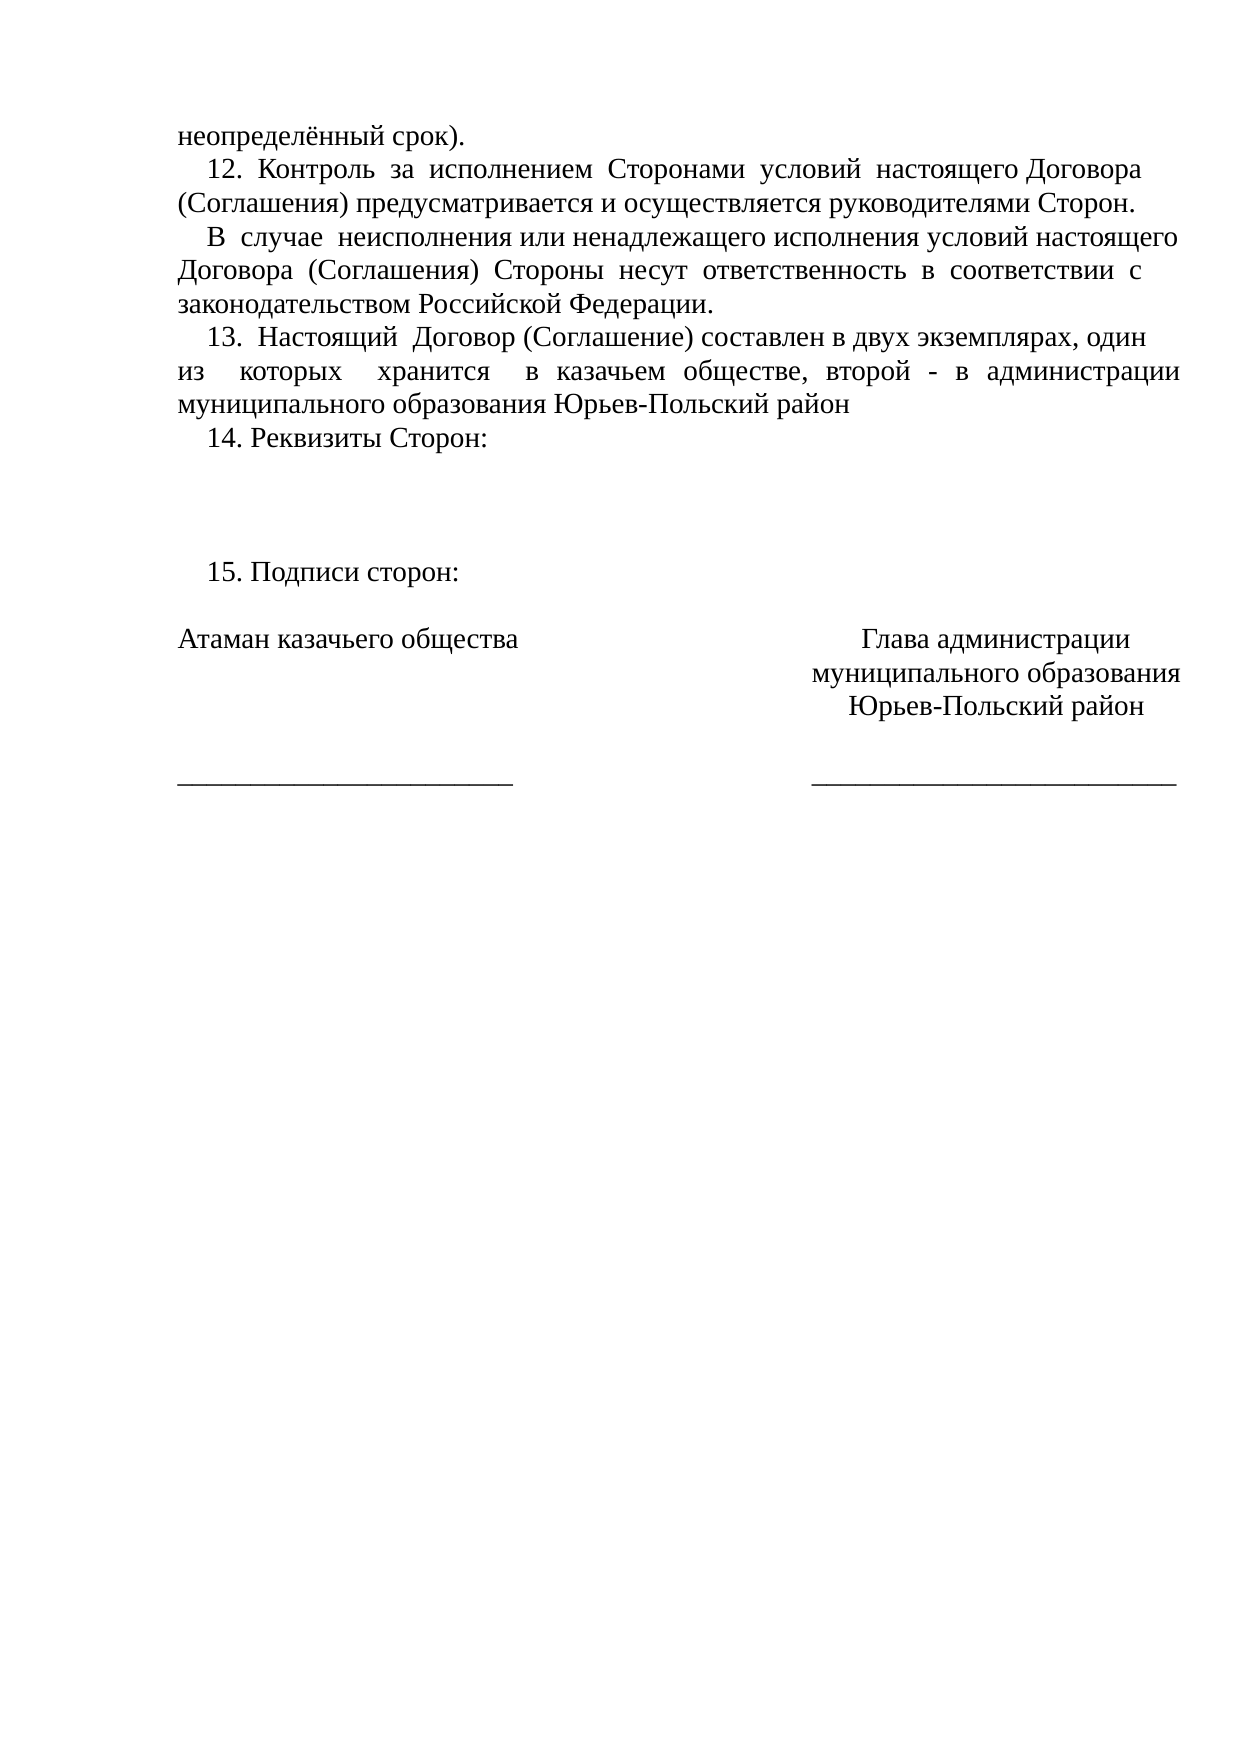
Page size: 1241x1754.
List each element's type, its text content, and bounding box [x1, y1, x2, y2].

text 14. Реквизиты Сторон: [177, 420, 1181, 453]
text из которых хранится в казачьем обществе, второй - в администрации муниципального образования Юрьев-Польский район [177, 353, 1181, 420]
text _______________________ _________________________ [177, 755, 1181, 789]
text (Соглашения) предусматривается и осуществляется руководителями Сторон. [177, 185, 1181, 219]
text законодательством Российской Федерации. [177, 286, 1181, 319]
text Договора (Соглашения) Стороны несут ответственность в соответствии с [177, 252, 1181, 286]
text 13. Настоящий Договор (Соглашение) составлен в двух экземплярах, один [177, 319, 1181, 353]
text Юрьев-Польский район [177, 688, 1181, 722]
text Атаман казачьего общества Глава администрации [177, 621, 1181, 655]
text неопределённый срок). [177, 118, 1181, 152]
text 12. Контроль за исполнением Сторонами условий настоящего Договора [177, 152, 1181, 185]
text В случае неисполнения или ненадлежащего исполнения условий настоящего [177, 219, 1181, 252]
text 15. Подписи сторон: [177, 554, 1181, 588]
text муниципального образования [177, 655, 1181, 688]
